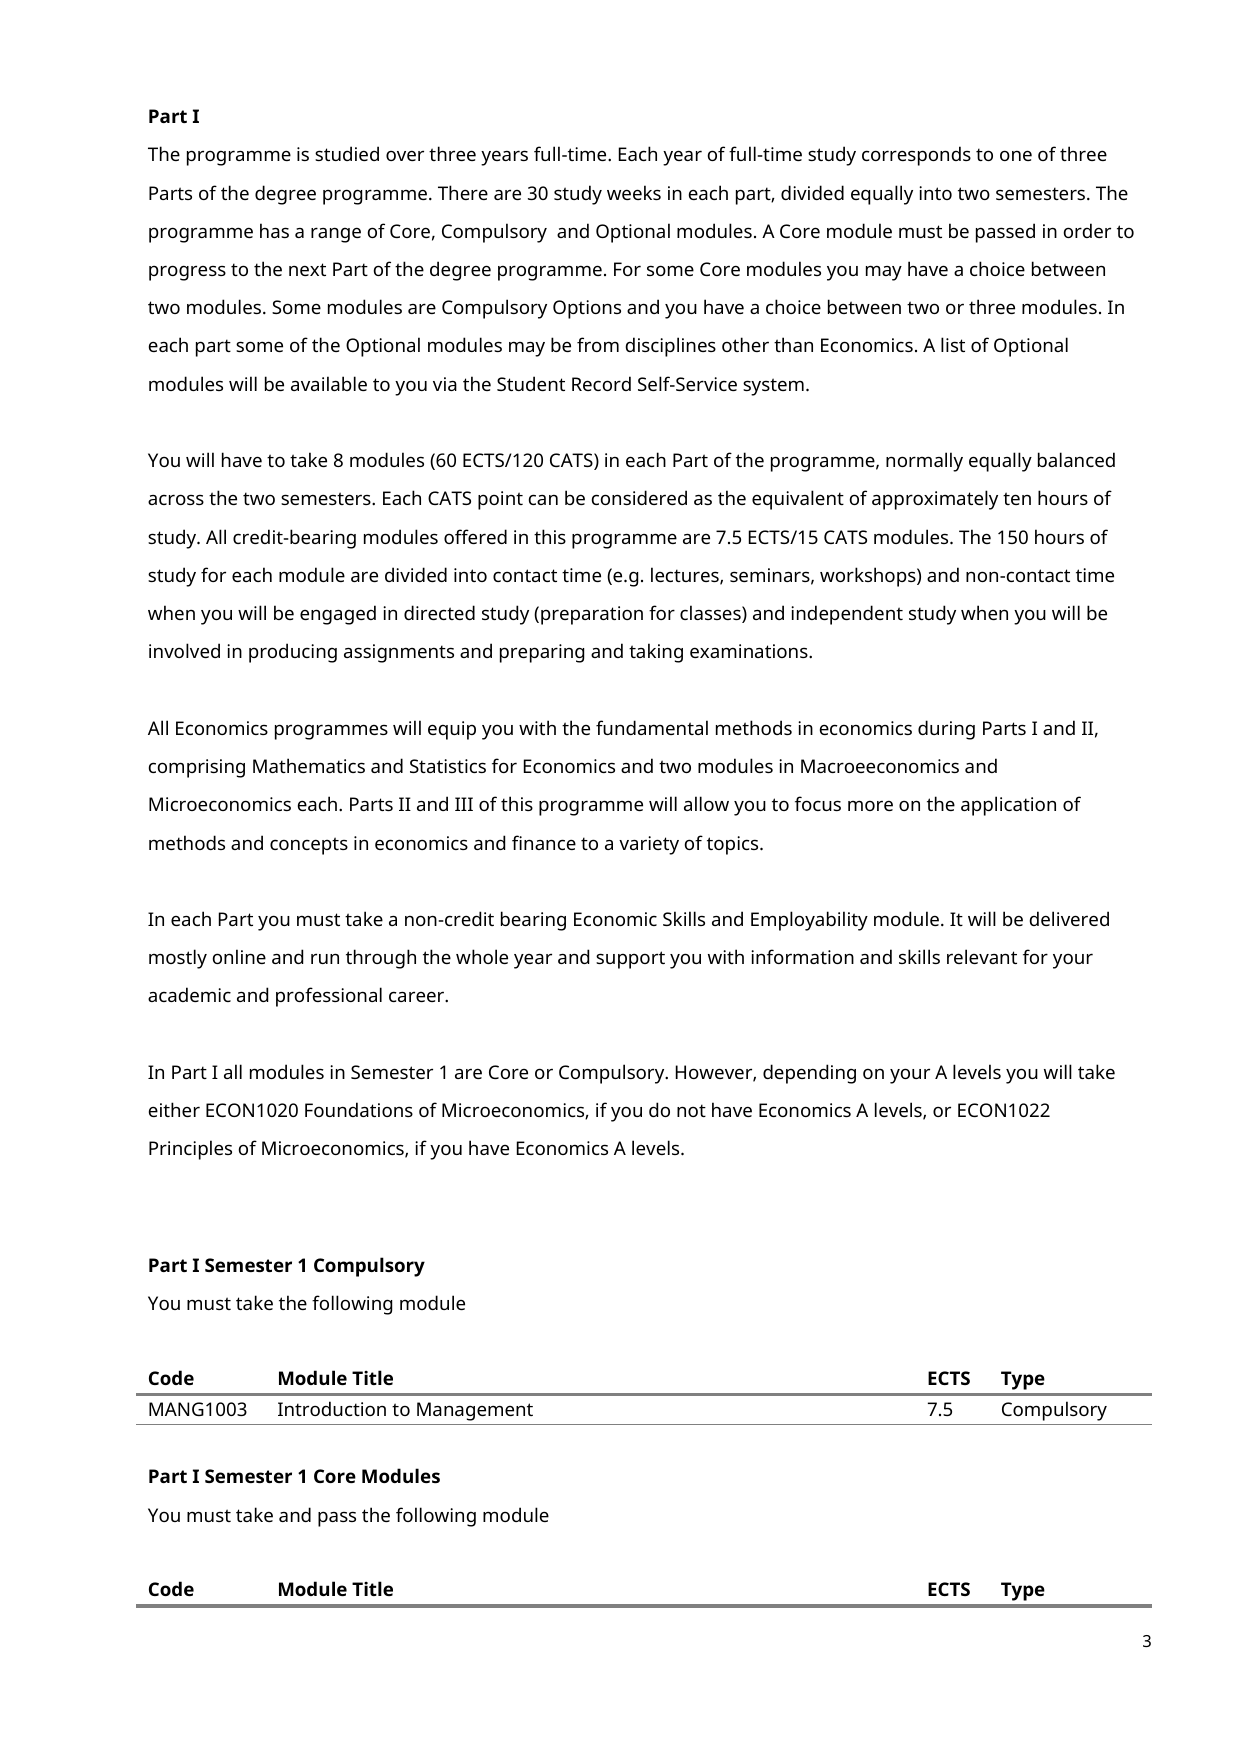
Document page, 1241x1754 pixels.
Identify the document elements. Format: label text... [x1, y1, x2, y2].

table_cell Module Title [266, 1365, 916, 1393]
table_cell Type [989, 1576, 1152, 1604]
table_cell Compulsory [989, 1396, 1152, 1424]
table_cell Module Title [266, 1576, 916, 1604]
table_cell Type [989, 1365, 1152, 1393]
table_cell MANG1003 [136, 1396, 266, 1424]
table_cell Part I Semester 1 Core Modules You must take and pass the following module [136, 1425, 1152, 1576]
table_cell Part I Semester 1 Compulsory You must take the following module [136, 1214, 1152, 1365]
table_cell ECTS [916, 1576, 989, 1604]
table_cell Code [136, 1365, 266, 1393]
table_cell 7.5 [916, 1396, 989, 1424]
table_cell Code [136, 1576, 266, 1604]
table_cell ECTS [916, 1365, 989, 1393]
table_cell Introduction to Management [266, 1396, 916, 1424]
table_header Part I The programme is studied over three years full-time. Each year of full-time study corresponds to one of three Parts of the degree programme. There are 30 study weeks in each part, divided equally into two semesters. The programme has a range of Core, Compulsory and Optional modules. A Core module must be passed in order to progress to the next Part of the degree programme. For some Core modules you may have a choice between two modules. Some modules are Compulsory Options and you have a choice between two or three modules. In each part some of the Optional modules may be from disciplines other than Economics. A list of Optional modules will be available to you via the Student Record Self-Service system. You will have to take 8 modules (60 ECTS/120 CATS) in each Part of the programme, normally equally balanced across the two semesters. Each CATS point can be considered as the equivalent of approximately ten hours of study. All credit-bearing modules offered in this programme are 7.5 ECTS/15 CATS modules. The 150 hours of study for each module are divided into contact time (e.g. lectures, seminars, workshops) and non-contact time when you will be engaged in directed study (preparation for classes) and independent study when you will be involved in producing assignments and preparing and taking examinations. All Economics programmes will equip you with the fundamental methods in economics during Parts I and II, comprising Mathematics and Statistics for Economics and two modules in Macroeeconomics and Microeconomics each. Parts II and III of this programme will allow you to focus more on the application of methods and concepts in economics and finance to a variety of topics. In each Part you must take a non-credit bearing Economic Skills and Employability module. It will be delivered mostly online and run through the whole year and support you with information and skills relevant for your academic and professional career. In Part I all modules in Semester 1 are Core or Compulsory. However, depending on your A levels you will take either ECON1020 Foundations of Microeconomics, if you do not have Economics A levels, or ECON1022 Principles of Microeconomics, if you have Economics A levels. [136, 104, 1152, 1214]
